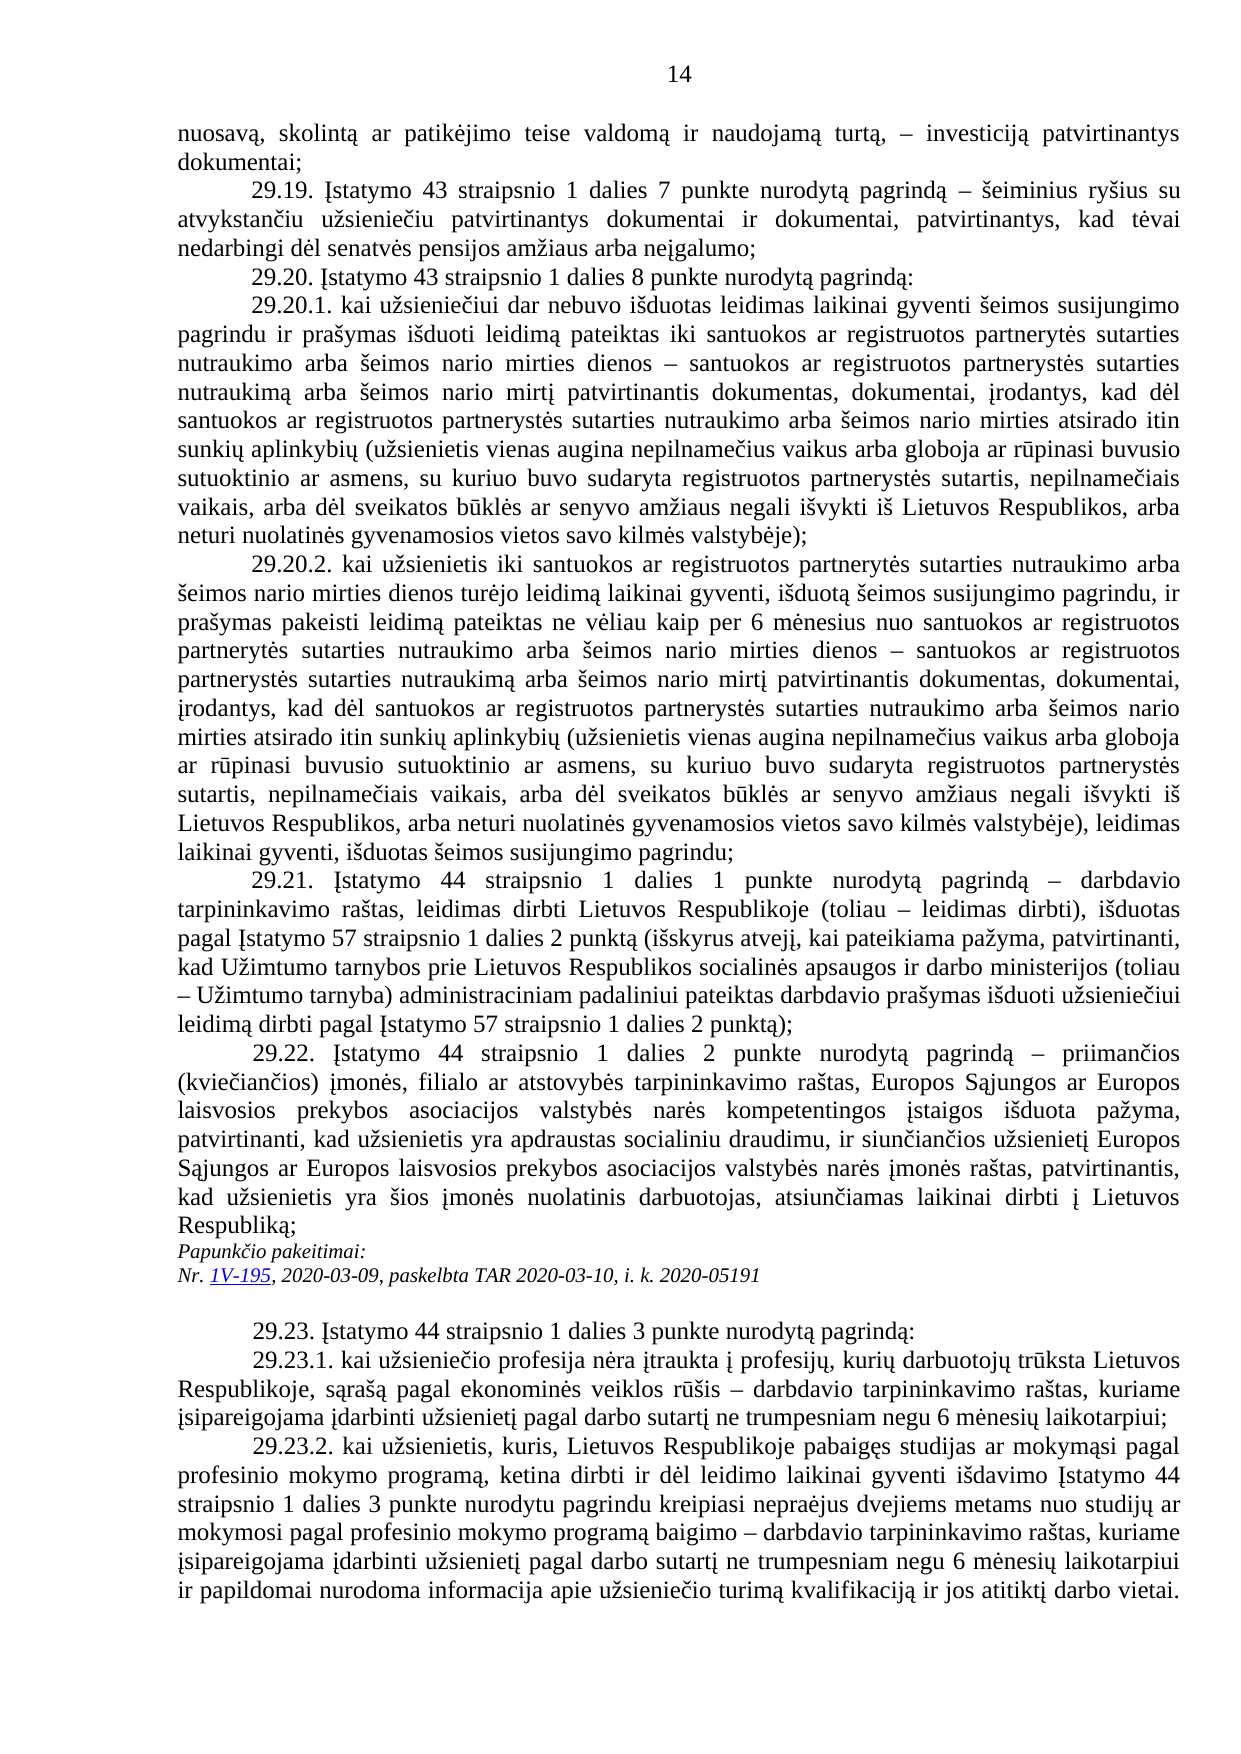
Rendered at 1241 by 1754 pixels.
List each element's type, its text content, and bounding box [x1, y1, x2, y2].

text nuosavą, skolintą ar patikėjimo teise valdomą ir naudojamą turtą, – investiciją patvirtinantys dokumentai; [177, 118, 1181, 176]
text 29.20.1. kai užsieniečiui dar nebuvo išduotas leidimas laikinai gyventi šeimos susijungimo pagrindu ir prašymas išduoti leidimą pateiktas iki santuokos ar registruotos partnerytės sutarties nutraukimo arba šeimos nario mirties dienos – santuokos ar registruotos partnerystės sutarties nutraukimą arba šeimos nario mirtį patvirtinantis dokumentas, dokumentai, įrodantys, kad dėl santuokos ar registruotos partnerystės sutarties nutraukimo arba šeimos nario mirties atsirado itin sunkių aplinkybių (užsienietis vienas augina nepilnamečius vaikus arba globoja ar rūpinasi buvusio sutuoktinio ar asmens, su kuriuo buvo sudaryta registruotos partnerystės sutartis, nepilnamečiais vaikais, arba dėl sveikatos būklės ar senyvo amžiaus negali išvykti iš Lietuvos Respublikos, arba neturi nuolatinės gyvenamosios vietos savo kilmės valstybėje); [177, 291, 1181, 549]
text 29.21. Įstatymo 44 straipsnio 1 dalies 1 punkte nurodytą pagrindą – darbdavio tarpininkavimo raštas, leidimas dirbti Lietuvos Respublikoje (toliau – leidimas dirbti), išduotas pagal Įstatymo 57 straipsnio 1 dalies 2 punktą (išskyrus atvejį, kai pateikiama pažyma, patvirtinanti, kad Užimtumo tarnybos prie Lietuvos Respublikos socialinės apsaugos ir darbo ministerijos (toliau – Užimtumo tarnyba) administraciniam padaliniui pateiktas darbdavio prašymas išduoti užsieniečiui leidimą dirbti pagal Įstatymo 57 straipsnio 1 dalies 2 punktą); [177, 866, 1181, 1038]
text 29.23.2. kai užsienietis, kuris, Lietuvos Respublikoje pabaigęs studijas ar mokymąsi pagal profesinio mokymo programą, ketina dirbti ir dėl leidimo laikinai gyventi išdavimo Įstatymo 44 straipsnio 1 dalies 3 punkte nurodytu pagrindu kreipiasi nepraėjus dvejiems metams nuo studijų ar mokymosi pagal profesinio mokymo programą baigimo – darbdavio tarpininkavimo raštas, kuriame įsipareigojama įdarbinti užsienietį pagal darbo sutartį ne trumpesniam negu 6 mėnesių laikotarpiui ir papildomai nurodoma informacija apie užsieniečio turimą kvalifikaciją ir jos atitiktį darbo vietai. [177, 1431, 1181, 1604]
text 29.23. Įstatymo 44 straipsnio 1 dalies 3 punkte nurodytą pagrindą: [177, 1316, 1181, 1345]
text 29.20.2. kai užsienietis iki santuokos ar registruotos partnerytės sutarties nutraukimo arba šeimos nario mirties dienos turėjo leidimą laikinai gyventi, išduotą šeimos susijungimo pagrindu, ir prašymas pakeisti leidimą pateiktas ne vėliau kaip per 6 mėnesius nuo santuokos ar registruotos partnerytės sutarties nutraukimo arba šeimos nario mirties dienos – santuokos ar registruotos partnerystės sutarties nutraukimą arba šeimos nario mirtį patvirtinantis dokumentas, dokumentai, įrodantys, kad dėl santuokos ar registruotos partnerystės sutarties nutraukimo arba šeimos nario mirties atsirado itin sunkių aplinkybių (užsienietis vienas augina nepilnamečius vaikus arba globoja ar rūpinasi buvusio sutuoktinio ar asmens, su kuriuo buvo sudaryta registruotos partnerystės sutartis, nepilnamečiais vaikais, arba dėl sveikatos būklės ar senyvo amžiaus negali išvykti iš Lietuvos Respublikos, arba neturi nuolatinės gyvenamosios vietos savo kilmės valstybėje), leidimas laikinai gyventi, išduotas šeimos susijungimo pagrindu; [177, 549, 1181, 866]
text Papunkčio pakeitimai: [177, 1239, 1181, 1263]
text 29.19. Įstatymo 43 straipsnio 1 dalies 7 punkte nurodytą pagrindą – šeiminius ryšius su atvykstančiu užsieniečiu patvirtinantys dokumentai ir dokumentai, patvirtinantys, kad tėvai nedarbingi dėl senatvės pensijos amžiaus arba neįgalumo; [177, 176, 1181, 262]
text Nr. 1V-195, 2020-03-09, paskelbta TAR 2020-03-10, i. k. 2020-05191 [177, 1263, 1181, 1287]
text 29.20. Įstatymo 43 straipsnio 1 dalies 8 punkte nurodytą pagrindą: [177, 262, 1181, 291]
text 29.23.1. kai užsieniečio profesija nėra įtraukta į profesijų, kurių darbuotojų trūksta Lietuvos Respublikoje, sąrašą pagal ekonominės veiklos rūšis – darbdavio tarpininkavimo raštas, kuriame įsipareigojama įdarbinti užsienietį pagal darbo sutartį ne trumpesniam negu 6 mėnesių laikotarpiui; [177, 1345, 1181, 1431]
text 29.22. Įstatymo 44 straipsnio 1 dalies 2 punkte nurodytą pagrindą – priimančios (kviečiančios) įmonės, filialo ar atstovybės tarpininkavimo raštas, Europos Sąjungos ar Europos laisvosios prekybos asociacijos valstybės narės kompetentingos įstaigos išduota pažyma, patvirtinanti, kad užsienietis yra apdraustas socialiniu draudimu, ir siunčiančios užsienietį Europos Sąjungos ar Europos laisvosios prekybos asociacijos valstybės narės įmonės raštas, patvirtinantis, kad užsienietis yra šios įmonės nuolatinis darbuotojas, atsiunčiamas laikinai dirbti į Lietuvos Respubliką; [177, 1038, 1181, 1239]
